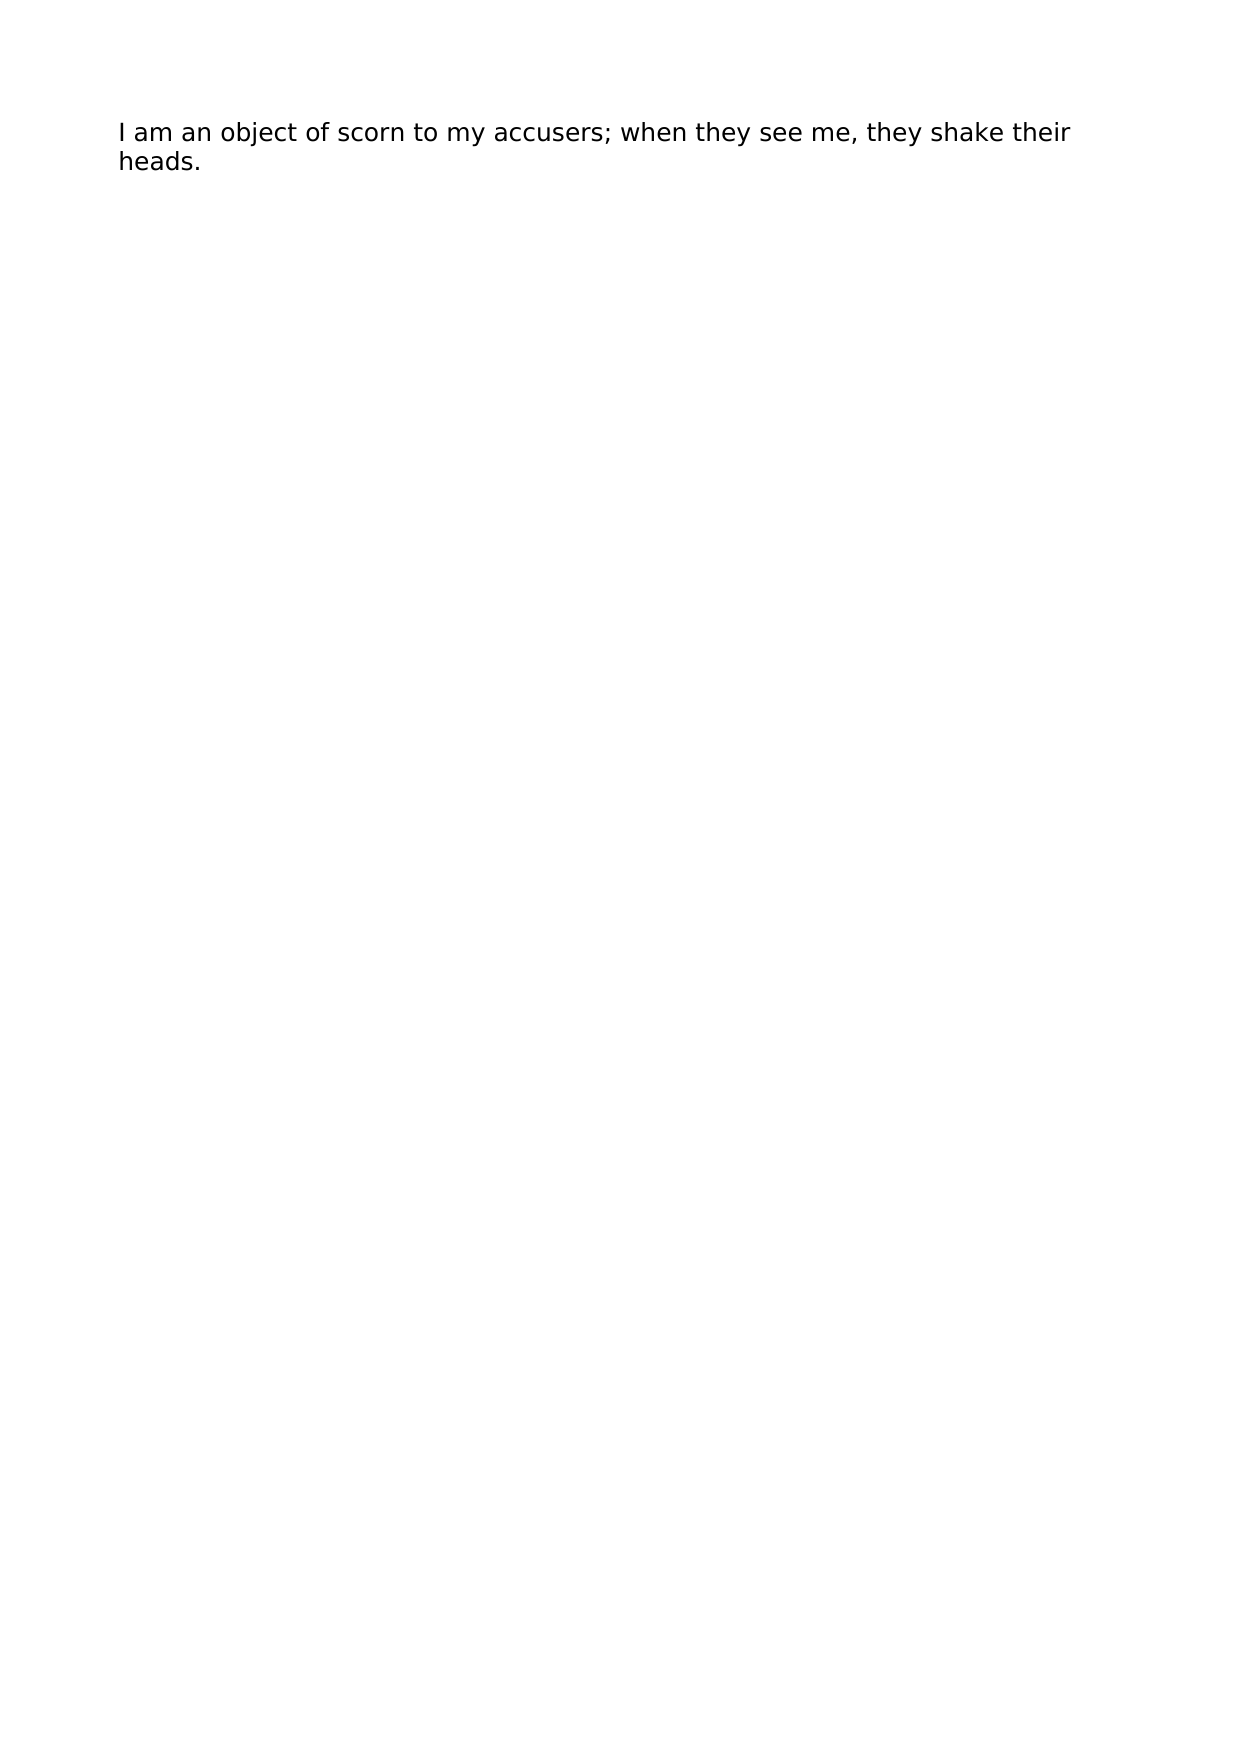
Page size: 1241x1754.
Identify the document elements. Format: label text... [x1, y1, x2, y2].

text I am an object of scorn to my accusers; when they see me, they shake their heads. [118, 118, 1122, 176]
